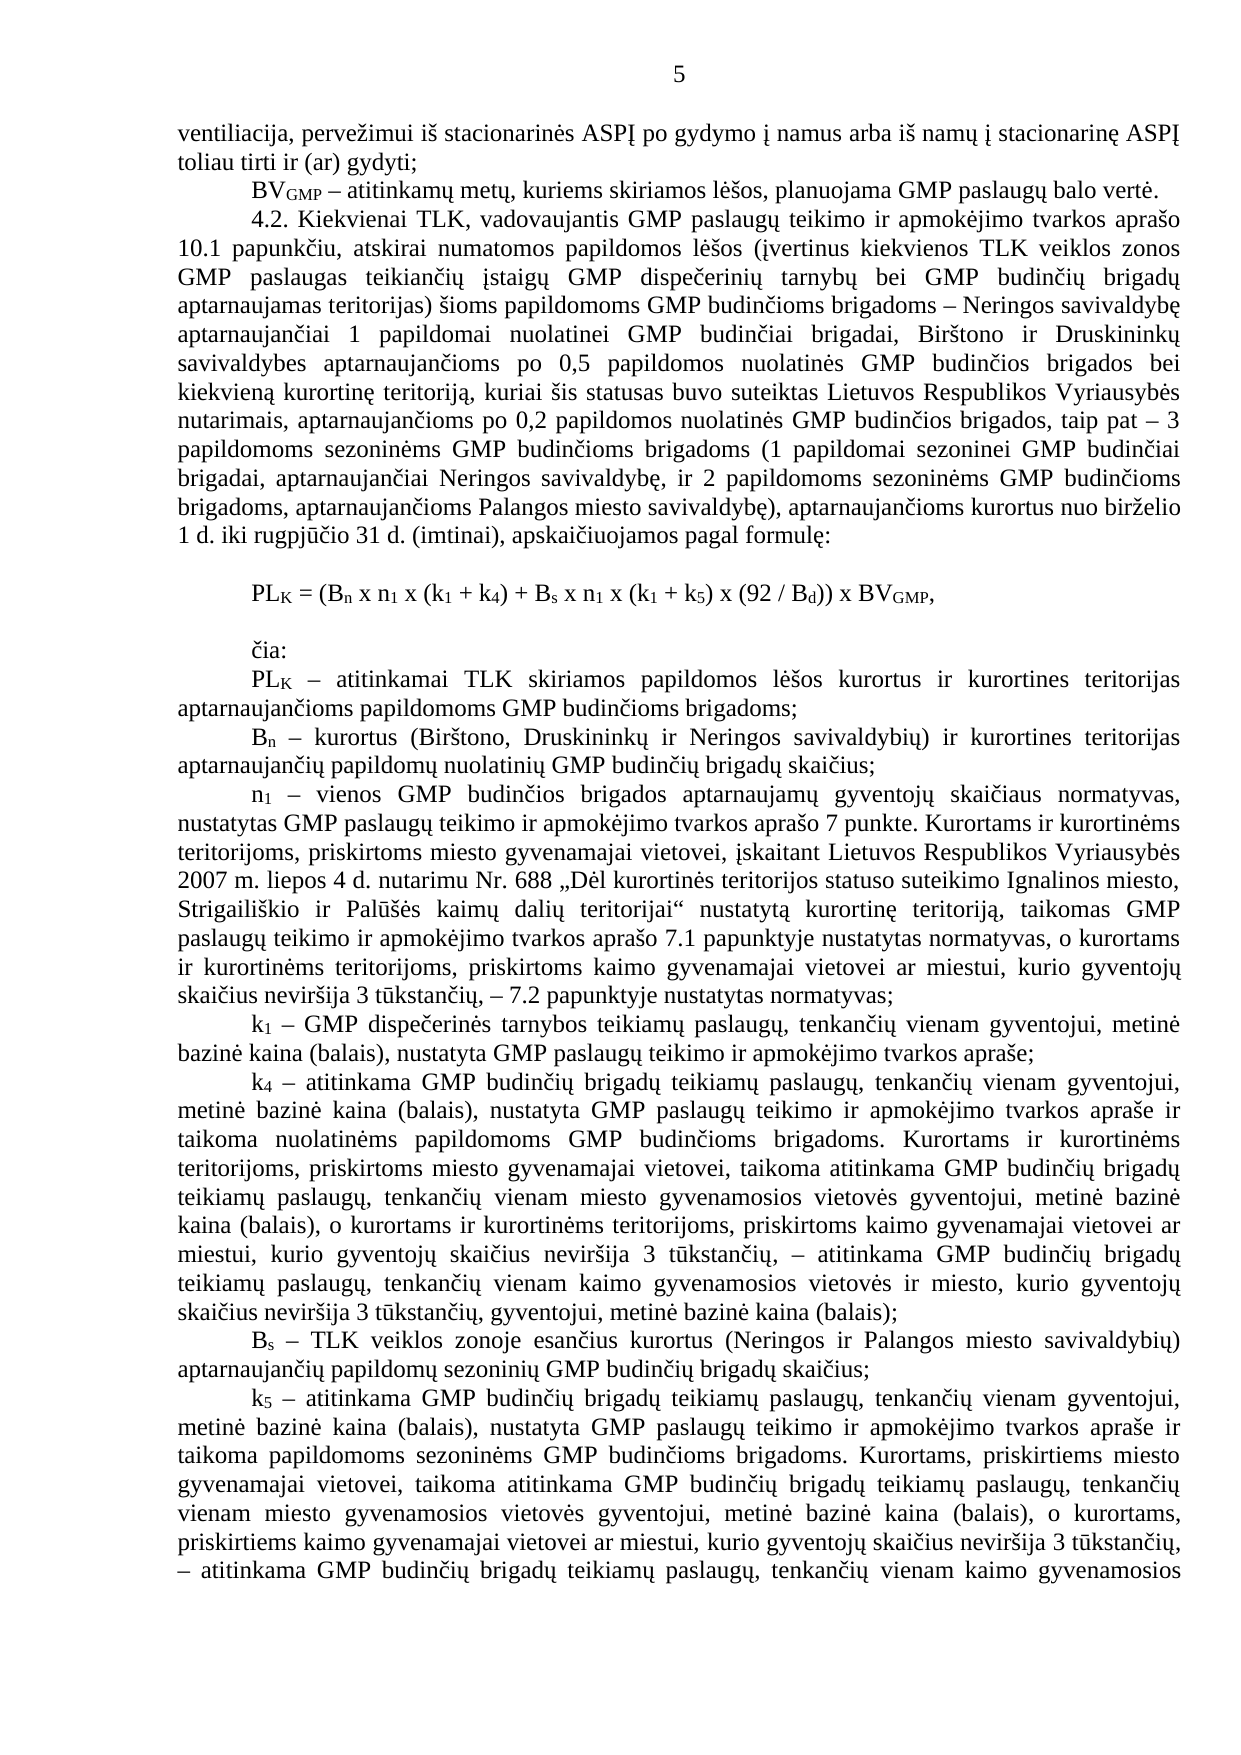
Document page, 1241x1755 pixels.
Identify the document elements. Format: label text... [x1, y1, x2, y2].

text k5 – atitinkama GMP budinčių brigadų teikiamų paslaugų, tenkančių vienam gyventojui, metinė bazinė kaina (balais), nustatyta GMP paslaugų teikimo ir apmokėjimo tvarkos apraše ir taikoma papildomoms sezoninėms GMP budinčioms brigadoms. Kurortams, priskirtiems miesto gyvenamajai vietovei, taikoma atitinkama GMP budinčių brigadų teikiamų paslaugų, tenkančių vienam miesto gyvenamosios vietovės gyventojui, metinė bazinė kaina (balais), o kurortams, priskirtiems kaimo gyvenamajai vietovei ar miestui, kurio gyventojų skaičius neviršija 3 tūkstančių, – atitinkama GMP budinčių brigadų teikiamų paslaugų, tenkančių vienam kaimo gyvenamosios [177, 1383, 1181, 1584]
text BVGMP – atitinkamų metų, kuriems skiriamos lėšos, planuojama GMP paslaugų balo vertė. [177, 176, 1181, 204]
text k1 – GMP dispečerinės tarnybos teikiamų paslaugų, tenkančių vienam gyventojui, metinė bazinė kaina (balais), nustatyta GMP paslaugų teikimo ir apmokėjimo tvarkos apraše; [177, 1009, 1181, 1067]
text PLK – atitinkamai TLK skiriamos papildomos lėšos kurortus ir kurortines teritorijas aptarnaujančioms papildomoms GMP budinčioms brigadoms; [177, 664, 1181, 722]
text čia: [177, 636, 1181, 664]
text PLK = (Bn x n1 x (k1 + k4) + Bs x n1 x (k1 + k5) x (92 / Bd)) x BVGMP, [177, 578, 1181, 607]
text 4.2. Kiekvienai TLK, vadovaujantis GMP paslaugų teikimo ir apmokėjimo tvarkos aprašo 10.1 papunkčiu, atskirai numatomos papildomos lėšos (įvertinus kiekvienos TLK veiklos zonos GMP paslaugas teikiančių įstaigų GMP dispečerinių tarnybų bei GMP budinčių brigadų aptarnaujamas teritorijas) šioms papildomoms GMP budinčioms brigadoms – Neringos savivaldybę aptarnaujančiai 1 papildomai nuolatinei GMP budinčiai brigadai, Birštono ir Druskininkų savivaldybes aptarnaujančioms po 0,5 papildomos nuolatinės GMP budinčios brigados bei kiekvieną kurortinę teritoriją, kuriai šis statusas buvo suteiktas Lietuvos Respublikos Vyriausybės nutarimais, aptarnaujančioms po 0,2 papildomos nuolatinės GMP budinčios brigados, taip pat – 3 papildomoms sezoninėms GMP budinčioms brigadoms (1 papildomai sezoninei GMP budinčiai brigadai, aptarnaujančiai Neringos savivaldybę, ir 2 papildomoms sezoninėms GMP budinčioms brigadoms, aptarnaujančioms Palangos miesto savivaldybę), aptarnaujančioms kurortus nuo birželio 1 d. iki rugpjūčio 31 d. (imtinai), apskaičiuojamos pagal formulę: [177, 204, 1181, 549]
text k4 – atitinkama GMP budinčių brigadų teikiamų paslaugų, tenkančių vienam gyventojui, metinė bazinė kaina (balais), nustatyta GMP paslaugų teikimo ir apmokėjimo tvarkos apraše ir taikoma nuolatinėms papildomoms GMP budinčioms brigadoms. Kurortams ir kurortinėms teritorijoms, priskirtoms miesto gyvenamajai vietovei, taikoma atitinkama GMP budinčių brigadų teikiamų paslaugų, tenkančių vienam miesto gyvenamosios vietovės gyventojui, metinė bazinė kaina (balais), o kurortams ir kurortinėms teritorijoms, priskirtoms kaimo gyvenamajai vietovei ar miestui, kurio gyventojų skaičius neviršija 3 tūkstančių, – atitinkama GMP budinčių brigadų teikiamų paslaugų, tenkančių vienam kaimo gyvenamosios vietovės ir miesto, kurio gyventojų skaičius neviršija 3 tūkstančių, gyventojui, metinė bazinė kaina (balais); [177, 1067, 1181, 1326]
text ventiliacija, pervežimui iš stacionarinės ASPĮ po gydymo į namus arba iš namų į stacionarinę ASPĮ toliau tirti ir (ar) gydyti; [177, 118, 1181, 176]
text Bs – TLK veiklos zonoje esančius kurortus (Neringos ir Palangos miesto savivaldybių) aptarnaujančių papildomų sezoninių GMP budinčių brigadų skaičius; [177, 1326, 1181, 1383]
text Bn – kurortus (Birštono, Druskininkų ir Neringos savivaldybių) ir kurortines teritorijas aptarnaujančių papildomų nuolatinių GMP budinčių brigadų skaičius; [177, 722, 1181, 779]
text n1 – vienos GMP budinčios brigados aptarnaujamų gyventojų skaičiaus normatyvas, nustatytas GMP paslaugų teikimo ir apmokėjimo tvarkos aprašo 7 punkte. Kurortams ir kurortinėms teritorijoms, priskirtoms miesto gyvenamajai vietovei, įskaitant Lietuvos Respublikos Vyriausybės 2007 m. liepos 4 d. nutarimu Nr. 688 „Dėl kurortinės teritorijos statuso suteikimo Ignalinos miesto, Strigailiškio ir Palūšės kaimų dalių teritorijai“ nustatytą kurortinę teritoriją, taikomas GMP paslaugų teikimo ir apmokėjimo tvarkos aprašo 7.1 papunktyje nustatytas normatyvas, o kurortams ir kurortinėms teritorijoms, priskirtoms kaimo gyvenamajai vietovei ar miestui, kurio gyventojų skaičius neviršija 3 tūkstančių, – 7.2 papunktyje nustatytas normatyvas; [177, 779, 1181, 1009]
